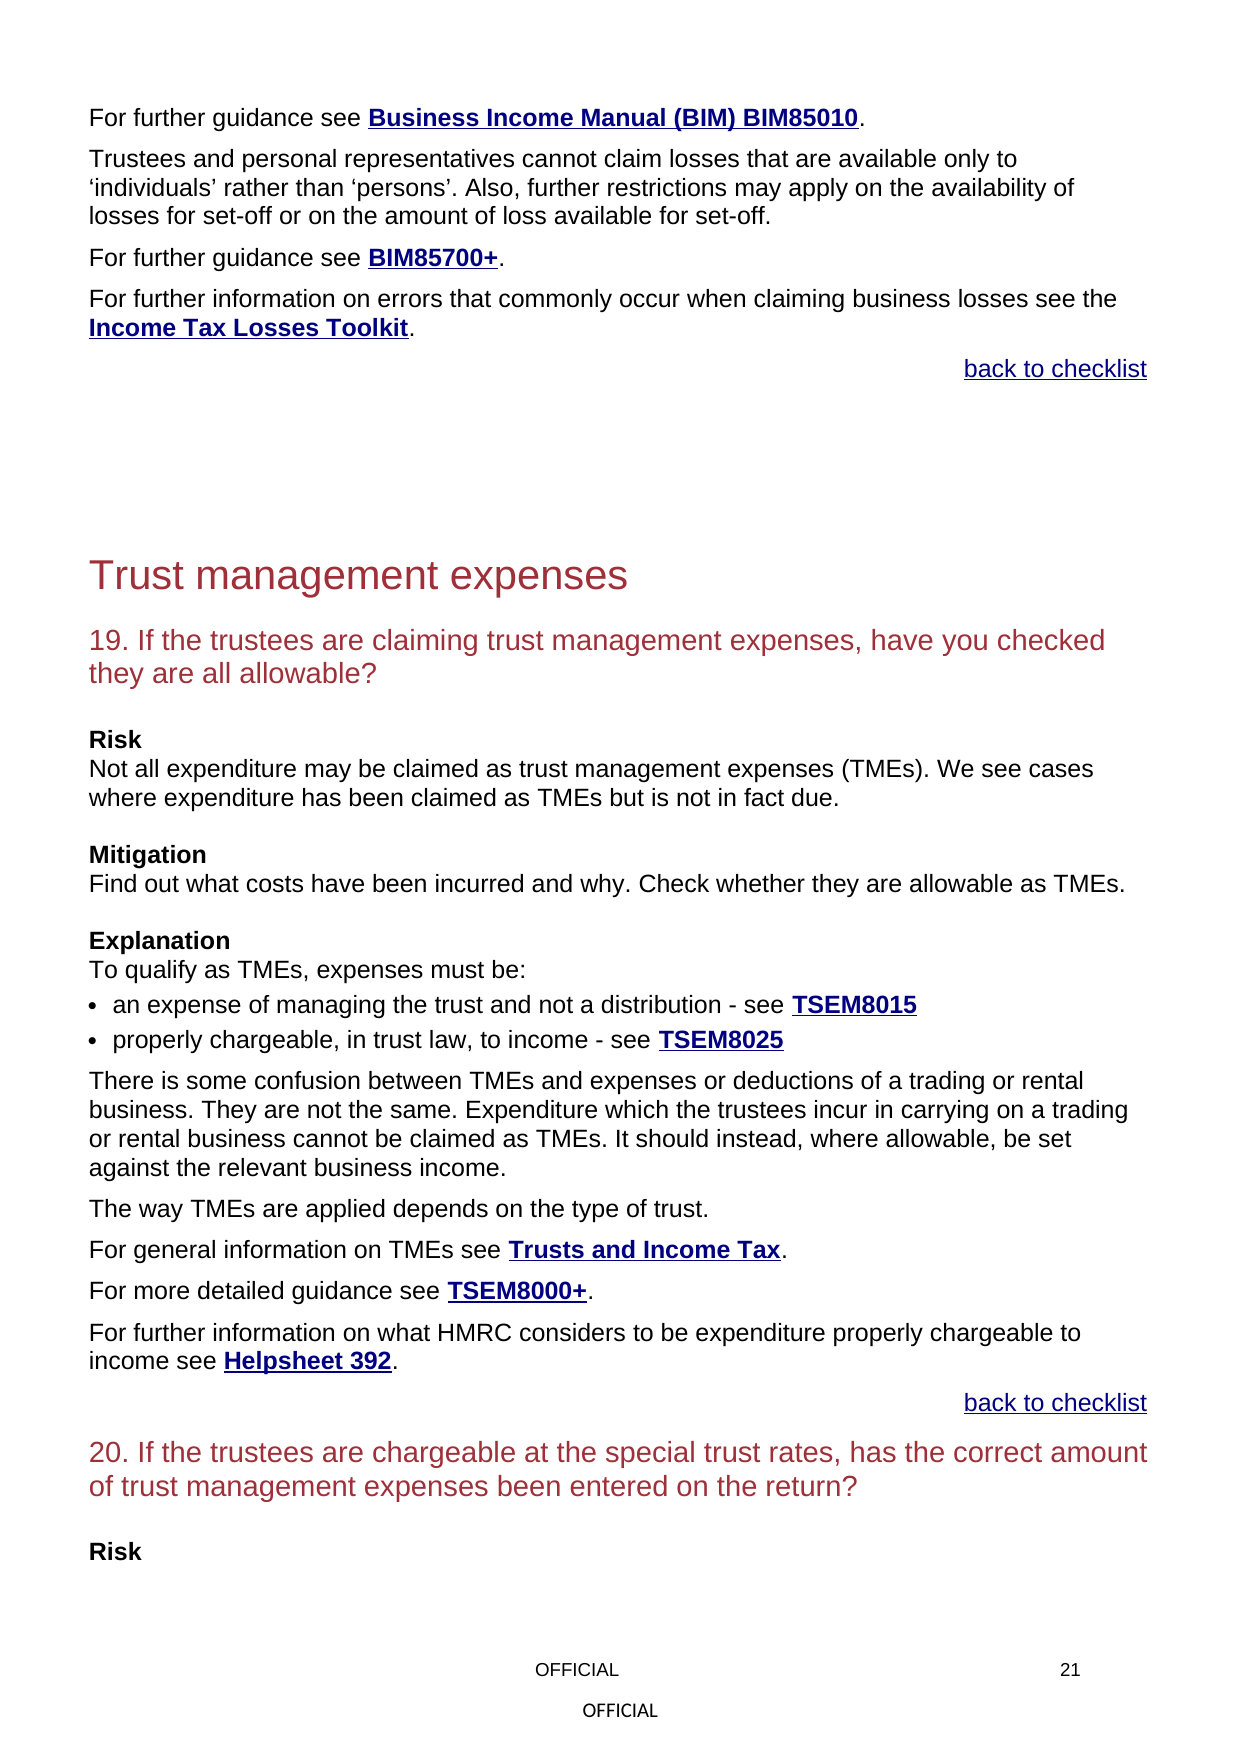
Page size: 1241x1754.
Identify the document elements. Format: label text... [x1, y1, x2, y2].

text back to checklist [89, 354, 1152, 383]
text For further guidance see BIM85700+. [89, 243, 1152, 271]
subtitle 19. If the trustees are claiming trust management expenses, have you checked they are all allowable? [89, 623, 1152, 690]
text Trustees and personal representatives cannot claim losses that are available only to ‘individuals’ rather than ‘persons’. Also, further restrictions may apply on the availability of losses for set-off or on the amount of loss available for set-off. [89, 144, 1152, 230]
text Risk [89, 1537, 1152, 1566]
text For further information on what HMRC considers to be expenditure properly chargeable to income see Helpsheet 392. [89, 1318, 1152, 1375]
text back to checklist [89, 1388, 1152, 1416]
text Mitigation [89, 840, 1152, 869]
list an expense of managing the trust and not a distribution - see TSEM8015 [89, 990, 1152, 1019]
text Explanation [89, 926, 1152, 955]
subtitle 20. If the trustees are chargeable at the special trust rates, has the correct amount of trust management expenses been entered on the return? [89, 1435, 1152, 1502]
text There is some confusion between TMEs and expenses or deductions of a trading or rental business. They are not the same. Expenditure which the trustees incur in carrying on a trading or rental business cannot be claimed as TMEs. It should instead, where allowable, be set against the relevant business income. [89, 1066, 1152, 1181]
text For more detailed guidance see TSEM8000+. [89, 1276, 1152, 1305]
text Find out what costs have been incurred and why. Check whether they are allowable as TMEs. [89, 869, 1152, 898]
text For general information on TMEs see Trusts and Income Tax. [89, 1235, 1152, 1264]
text Risk [89, 725, 1152, 754]
subtitle Trust management expenses [89, 550, 1152, 598]
text The way TMEs are applied depends on the type of trust. [89, 1194, 1152, 1223]
text Not all expenditure may be claimed as trust management expenses (TMEs). We see cases where expenditure has been claimed as TMEs but is not in fact due. [89, 754, 1152, 811]
text To qualify as TMEs, expenses must be: [89, 955, 1152, 984]
text For further information on errors that commonly occur when claiming business losses see the [89, 284, 1152, 313]
list properly chargeable, in trust law, to income - see TSEM8025 [89, 1025, 1152, 1054]
text Income Tax Losses Toolkit. [89, 313, 1152, 341]
text For further guidance see Business Income Manual (BIM) BIM85010. [89, 103, 1152, 131]
